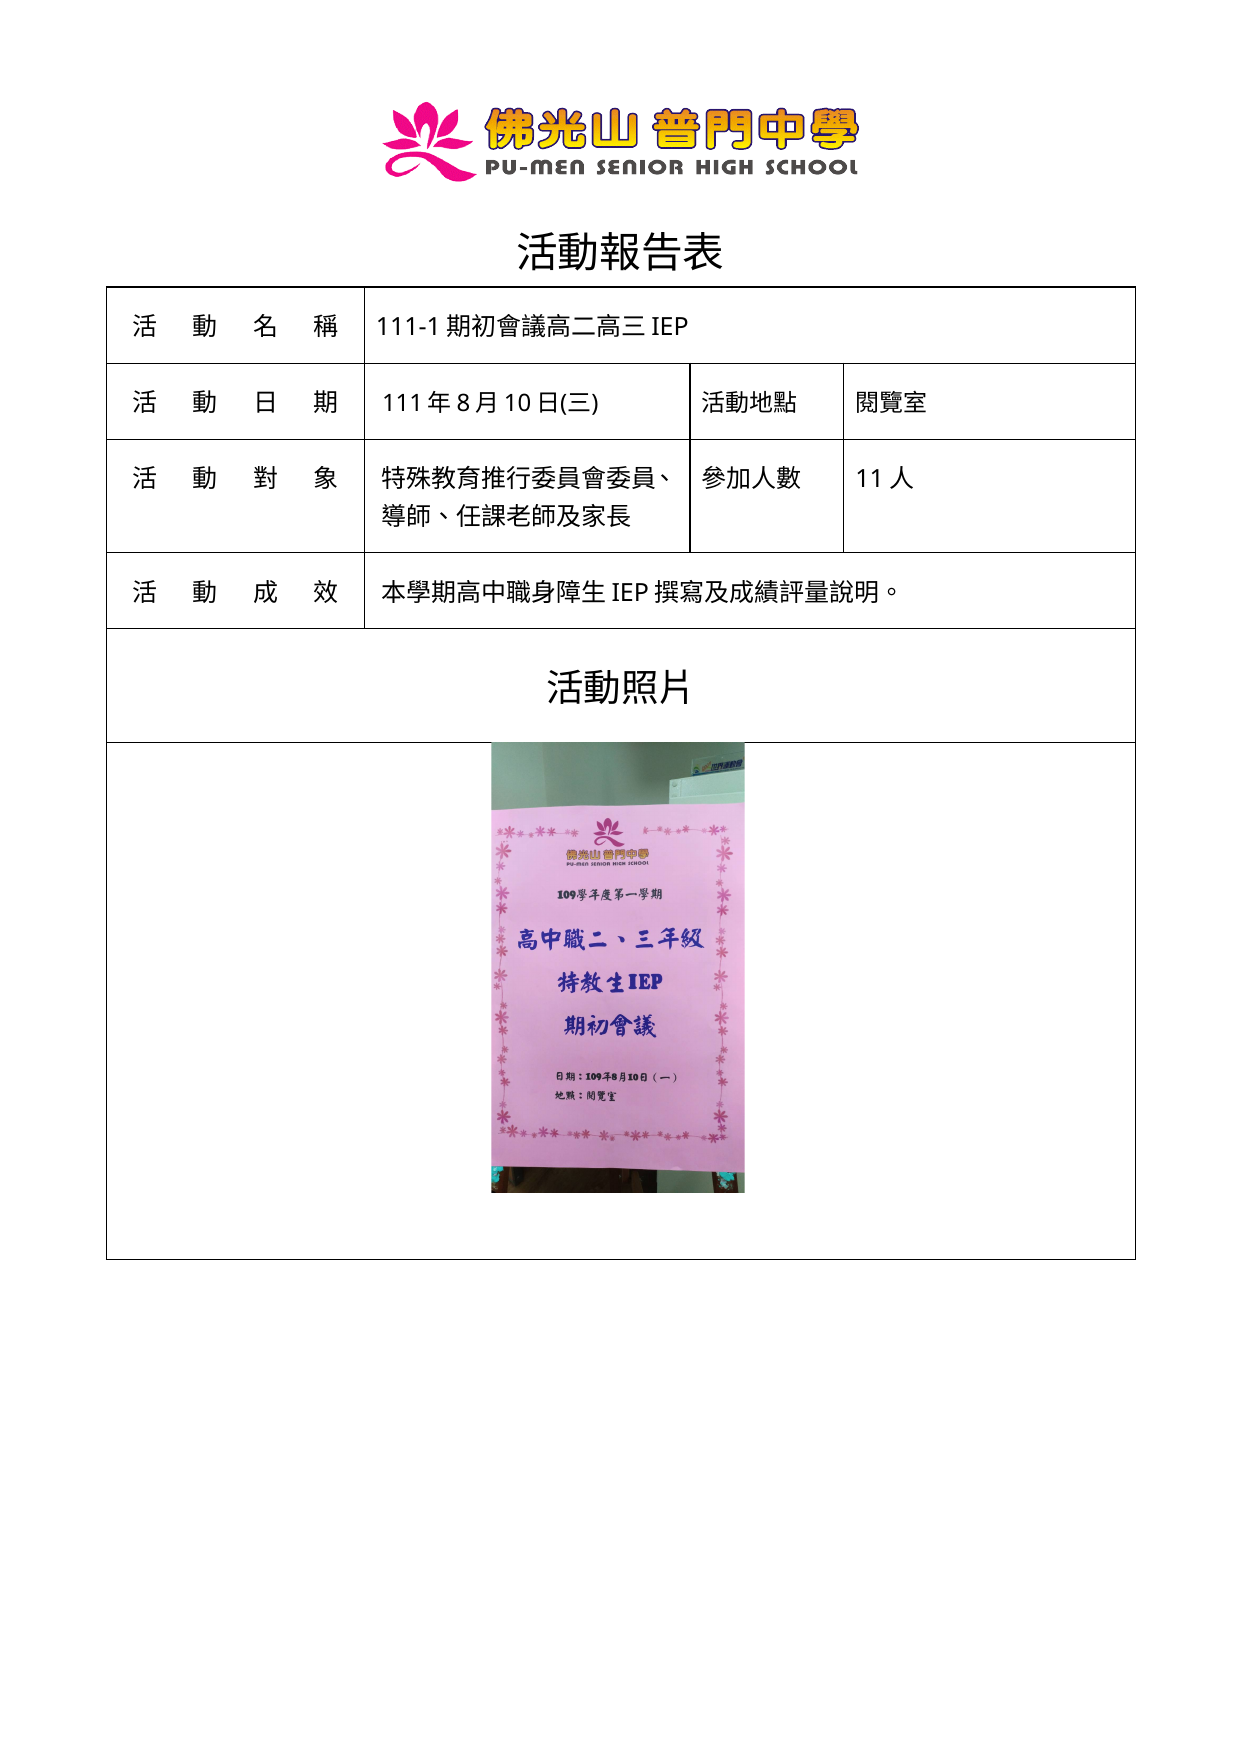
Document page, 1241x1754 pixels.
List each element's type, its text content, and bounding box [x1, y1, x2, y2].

table_cell 活動對象 [107, 440, 364, 552]
table_cell 活動日期 [107, 364, 364, 438]
table_cell 11人 [844, 440, 1135, 552]
table_cell 特殊教育推行委員會委員、導師、任課老師及家長 [365, 440, 689, 552]
text 活動報告表 [118, 211, 1122, 286]
picture [491, 742, 745, 1193]
table_cell 活動照片 [107, 629, 1135, 742]
picture [378, 98, 862, 185]
table_cell 參加人數 [691, 440, 843, 552]
table_cell [107, 743, 1135, 1258]
table_cell 閱覽室 [844, 364, 1135, 438]
table_cell 活動地點 [691, 364, 843, 438]
table_cell 本學期高中職身障生IEP撰寫及成績評量說明。 [365, 553, 1135, 628]
table_header 111-1期初會議高二高三IEP [365, 288, 1135, 362]
table_header 活動名稱 [107, 288, 364, 362]
table_cell 活動成效 [107, 553, 364, 628]
table_cell 111年8月10日(三) [365, 364, 689, 438]
